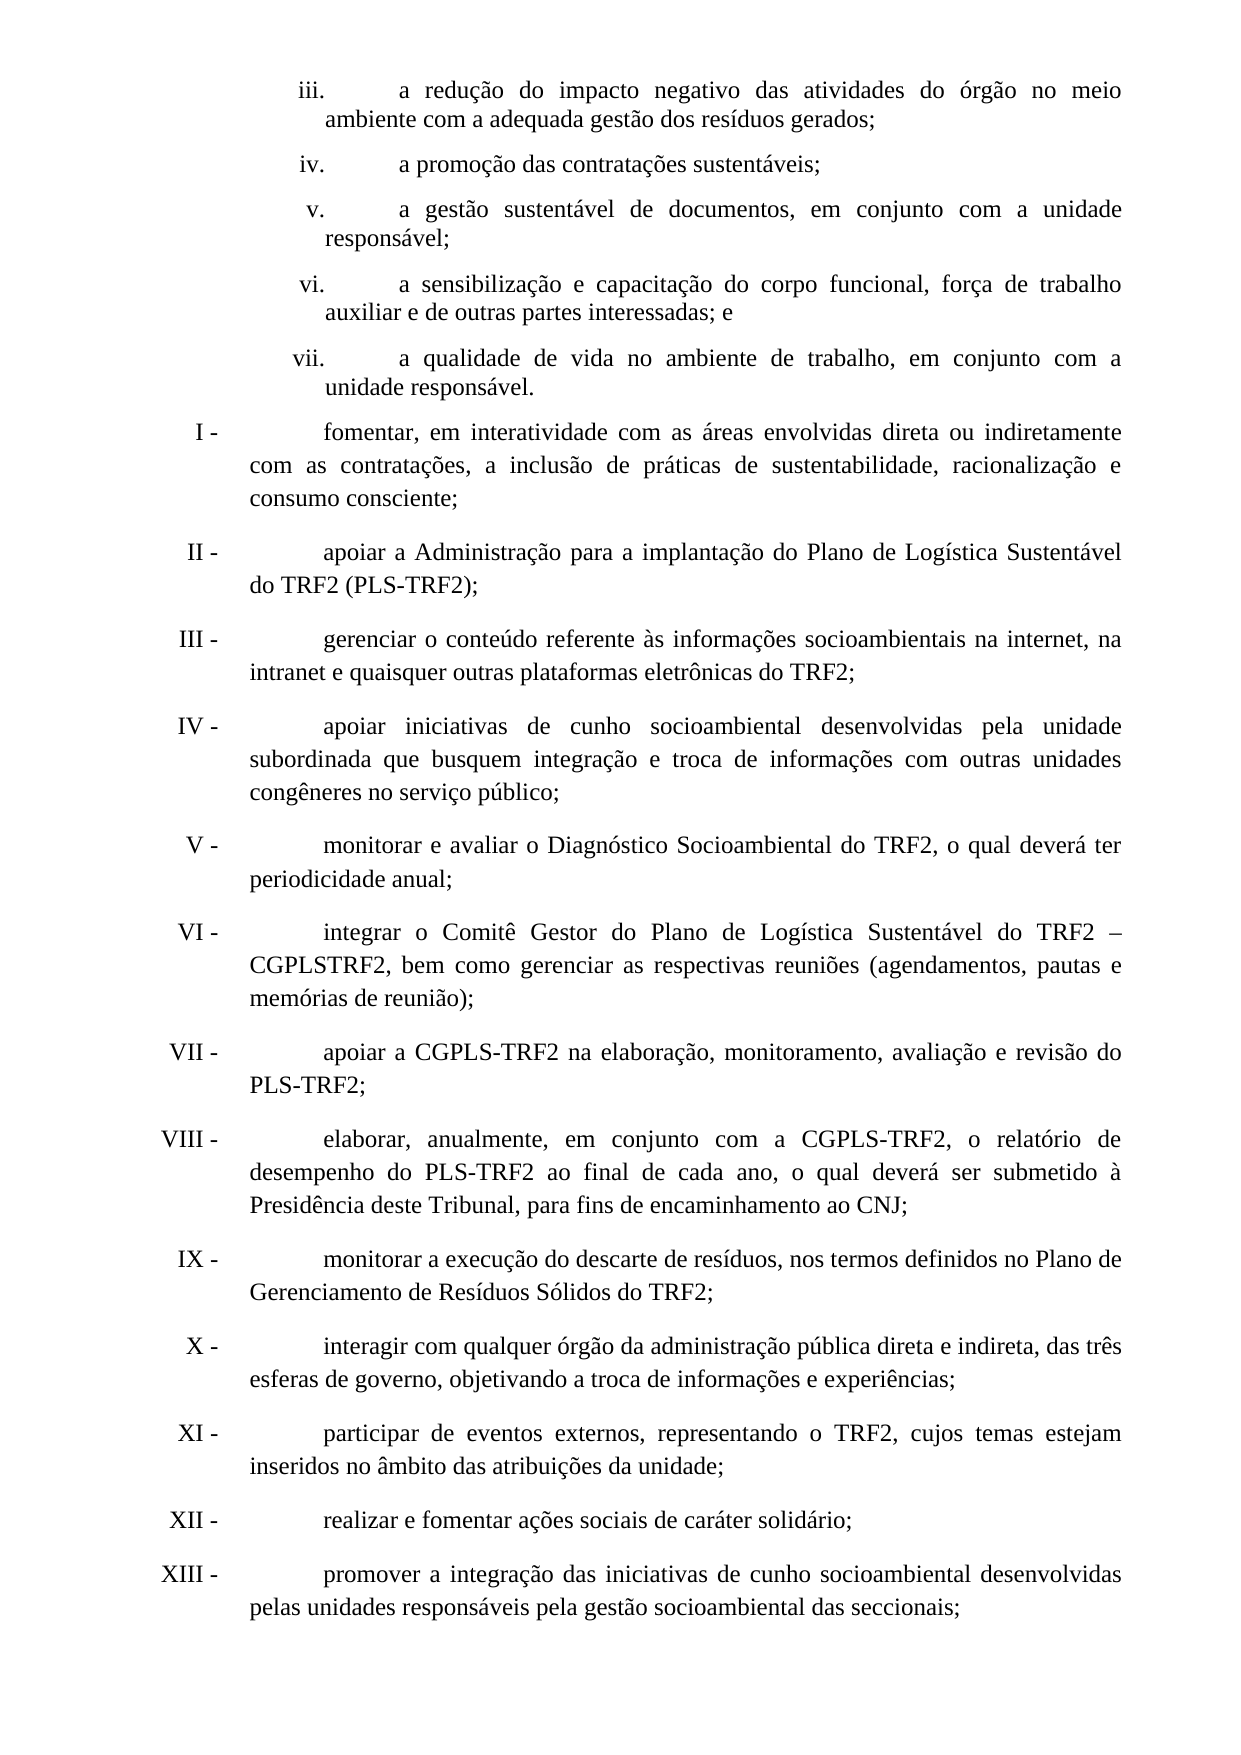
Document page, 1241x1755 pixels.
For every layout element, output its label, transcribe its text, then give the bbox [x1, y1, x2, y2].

list promover a integração das iniciativas de cunho socioambiental desenvolvidas pelas unidades responsáveis pela gestão socioambiental das seccionais; [249, 1559, 1122, 1620]
list a qualidade de vida no ambiente de trabalho, em conjunto com a unidade responsável. [325, 343, 1122, 400]
list realizar e fomentar ações sociais de caráter solidário; [249, 1505, 1122, 1533]
list gerenciar o conteúdo referente às informações socioambientais na internet, na intranet e quaisquer outras plataformas eletrônicas do TRF2; [249, 624, 1122, 686]
list apoiar iniciativas de cunho socioambiental desenvolvidas pela unidade subordinada que busquem integração e troca de informações com outras unidades congêneres no serviço público; [249, 711, 1122, 806]
list elaborar, anualmente, em conjunto com a CGPLS-TRF2, o relatório de desempenho do PLS-TRF2 ao final de cada ano, o qual deverá ser submetido à Presidência deste Tribunal, para fins de encaminhamento ao CNJ; [249, 1124, 1122, 1219]
list integrar o Comitê Gestor do Plano de Logística Sustentável do TRF2 – CGPLSTRF2, bem como gerenciar as respectivas reuniões (agendamentos, pautas e memórias de reunião); [249, 917, 1122, 1012]
list a promoção das contratações sustentáveis; [325, 149, 1122, 178]
list participar de eventos externos, representando o TRF2, cujos temas estejam inseridos no âmbito das atribuições da unidade; [249, 1418, 1122, 1480]
list interagir com qualquer órgão da administração pública direta e indireta, das três esferas de governo, objetivando a troca de informações e experiências; [249, 1331, 1122, 1393]
list fomentar, em interatividade com as áreas envolvidas direta ou indiretamente com as contratações, a inclusão de práticas de sustentabilidade, racionalização e consumo consciente; [249, 417, 1122, 512]
list apoiar a CGPLS-TRF2 na elaboração, monitoramento, avaliação e revisão do PLS-TRF2; [249, 1037, 1122, 1099]
list monitorar a execução do descarte de resíduos, nos termos definidos no Plano de Gerenciamento de Resíduos Sólidos do TRF2; [249, 1244, 1122, 1306]
list a sensibilização e capacitação do corpo funcional, força de trabalho auxiliar e de outras partes interessadas; e [325, 269, 1122, 326]
list apoiar a Administração para a implantação do Plano de Logística Sustentável do TRF2 (PLS-TRF2); [249, 537, 1122, 599]
list monitorar e avaliar o Diagnóstico Socioambiental do TRF2, o qual deverá ter periodicidade anual; [249, 831, 1122, 892]
list a gestão sustentável de documentos, em conjunto com a unidade responsável; [325, 194, 1122, 252]
list a redução do impacto negativo das atividades do órgão no meio ambiente com a adequada gestão dos resíduos gerados; [325, 75, 1122, 132]
